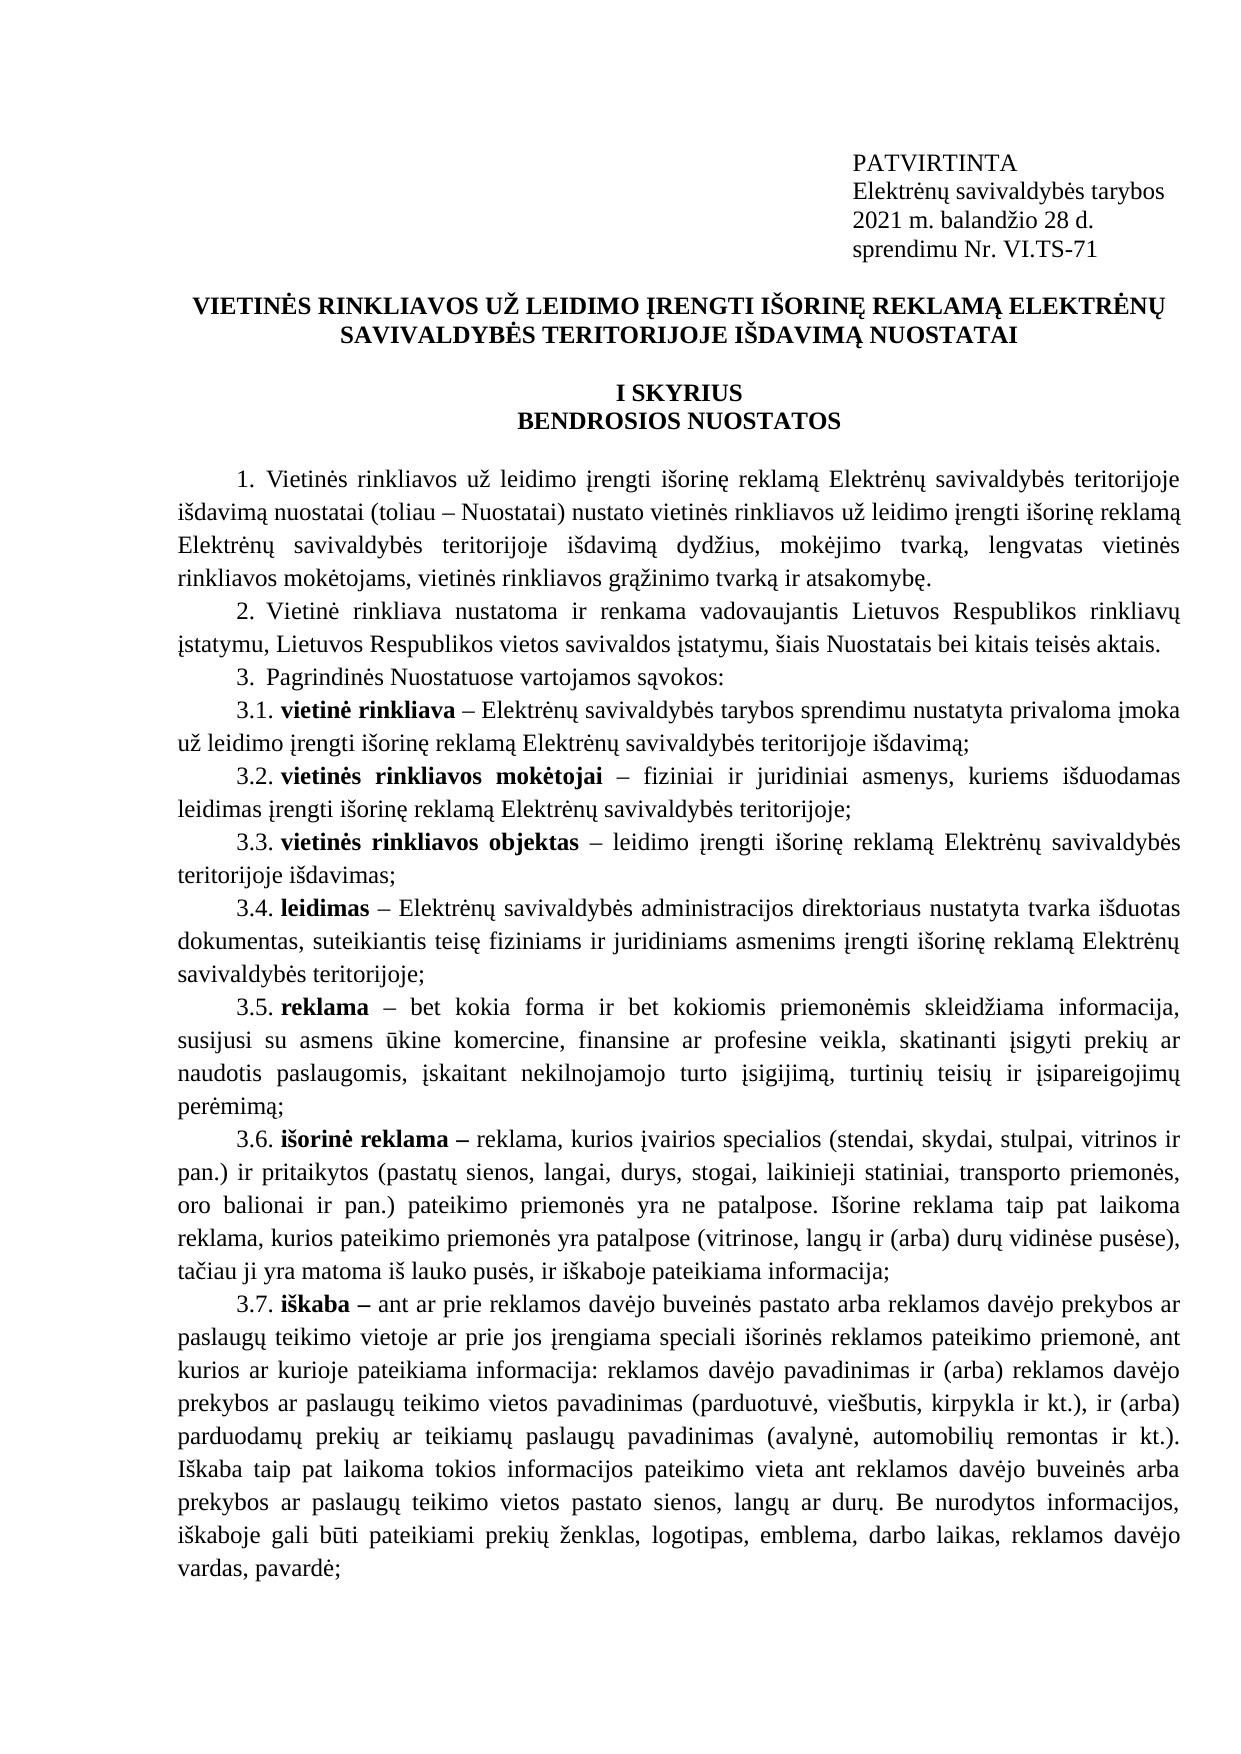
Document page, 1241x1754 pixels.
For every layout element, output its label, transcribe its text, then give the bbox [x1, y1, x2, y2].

text 3. Pagrindinės Nuostatuose vartojamos sąvokos: [177, 662, 1181, 691]
text 3.4. leidimas – Elektrėnų savivaldybės administracijos direktoriaus nustatyta tvarka išduotas dokumentas, suteikiantis teisę fiziniams ir juridiniams asmenims įrengti išorinę reklamą Elektrėnų savivaldybės teritorijoje; [177, 893, 1181, 988]
text 3.5. reklama – bet kokia forma ir bet kokiomis priemonėmis skleidžiama informacija, susijusi su asmens ūkine komercine, finansine ar profesine veikla, skatinanti įsigyti prekių ar naudotis paslaugomis, įskaitant nekilnojamojo turto įsigijimą, turtinių teisių ir įsipareigojimų perėmimą; [177, 992, 1181, 1120]
text 2. Vietinė rinkliava nustatoma ir renkama vadovaujantis Lietuvos Respublikos rinkliavų įstatymu, Lietuvos Respublikos vietos savivaldos įstatymu, šiais Nuostatais bei kitais teisės aktais. [177, 596, 1181, 658]
text 3.6. išorinė reklama – reklama, kurios įvairios specialios (stendai, skydai, stulpai, vitrinos ir pan.) ir pritaikytos (pastatų sienos, langai, durys, stogai, laikinieji statiniai, transporto priemonės, oro balionai ir pan.) pateikimo priemonės yra ne patalpose. Išorine reklama taip pat laikoma reklama, kurios pateikimo priemonės yra patalpose (vitrinose, langų ir (arba) durų vidinėse pusėse), tačiau ji yra matoma iš lauko pusės, ir iškaboje pateikiama informacija; [177, 1124, 1181, 1285]
text BENDROSIOS NUOSTATOS [177, 406, 1181, 435]
text 1. Vietinės rinkliavos už leidimo įrengti išorinę reklamą Elektrėnų savivaldybės teritorijoje išdavimą nuostatai (toliau – Nuostatai) nustato vietinės rinkliavos už leidimo įrengti išorinę reklamą Elektrėnų savivaldybės teritorijoje išdavimą dydžius, mokėjimo tvarką, lengvatas vietinės rinkliavos mokėtojams, vietinės rinkliavos grąžinimo tvarką ir atsakomybę. [177, 464, 1181, 592]
text sprendimu Nr. VI.TS-71 [852, 234, 1181, 263]
text VIETINĖS RINKLIAVOS UŽ LEIDIMO ĮRENGTI IŠORINĘ REKLAMĄ ELEKTRĖNŲ SAVIVALDYBĖS TERITORIJOJE IŠDAVIMĄ NUOSTATAI [177, 291, 1181, 349]
text Elektrėnų savivaldybės tarybos [852, 176, 1181, 205]
text 3.1. vietinė rinkliava – Elektrėnų savivaldybės tarybos sprendimu nustatyta privaloma įmoka už leidimo įrengti išorinę reklamą Elektrėnų savivaldybės teritorijoje išdavimą; [177, 695, 1181, 757]
text PATVIRTINTA [852, 148, 1181, 176]
text I SKYRIUS [177, 378, 1181, 406]
text 2021 m. balandžio 28 d. [852, 205, 1181, 234]
text 3.2. vietinės rinkliavos mokėtojai – fiziniai ir juridiniai asmenys, kuriems išduodamas leidimas įrengti išorinę reklamą Elektrėnų savivaldybės teritorijoje; [177, 761, 1181, 823]
text 3.3. vietinės rinkliavos objektas – leidimo įrengti išorinę reklamą Elektrėnų savivaldybės teritorijoje išdavimas; [177, 827, 1181, 889]
text 3.7. iškaba – ant ar prie reklamos davėjo buveinės pastato arba reklamos davėjo prekybos ar paslaugų teikimo vietoje ar prie jos įrengiama speciali išorinės reklamos pateikimo priemonė, ant kurios ar kurioje pateikiama informacija: reklamos davėjo pavadinimas ir (arba) reklamos davėjo prekybos ar paslaugų teikimo vietos pavadinimas (parduotuvė, viešbutis, kirpykla ir kt.), ir (arba) parduodamų prekių ar teikiamų paslaugų pavadinimas (avalynė, automobilių remontas ir kt.). Iškaba taip pat laikoma tokios informacijos pateikimo vieta ant reklamos davėjo buveinės arba prekybos ar paslaugų teikimo vietos pastato sienos, langų ar durų. Be nurodytos informacijos, iškaboje gali būti pateikiami prekių ženklas, logotipas, emblema, darbo laikas, reklamos davėjo vardas, pavardė; [177, 1289, 1181, 1582]
